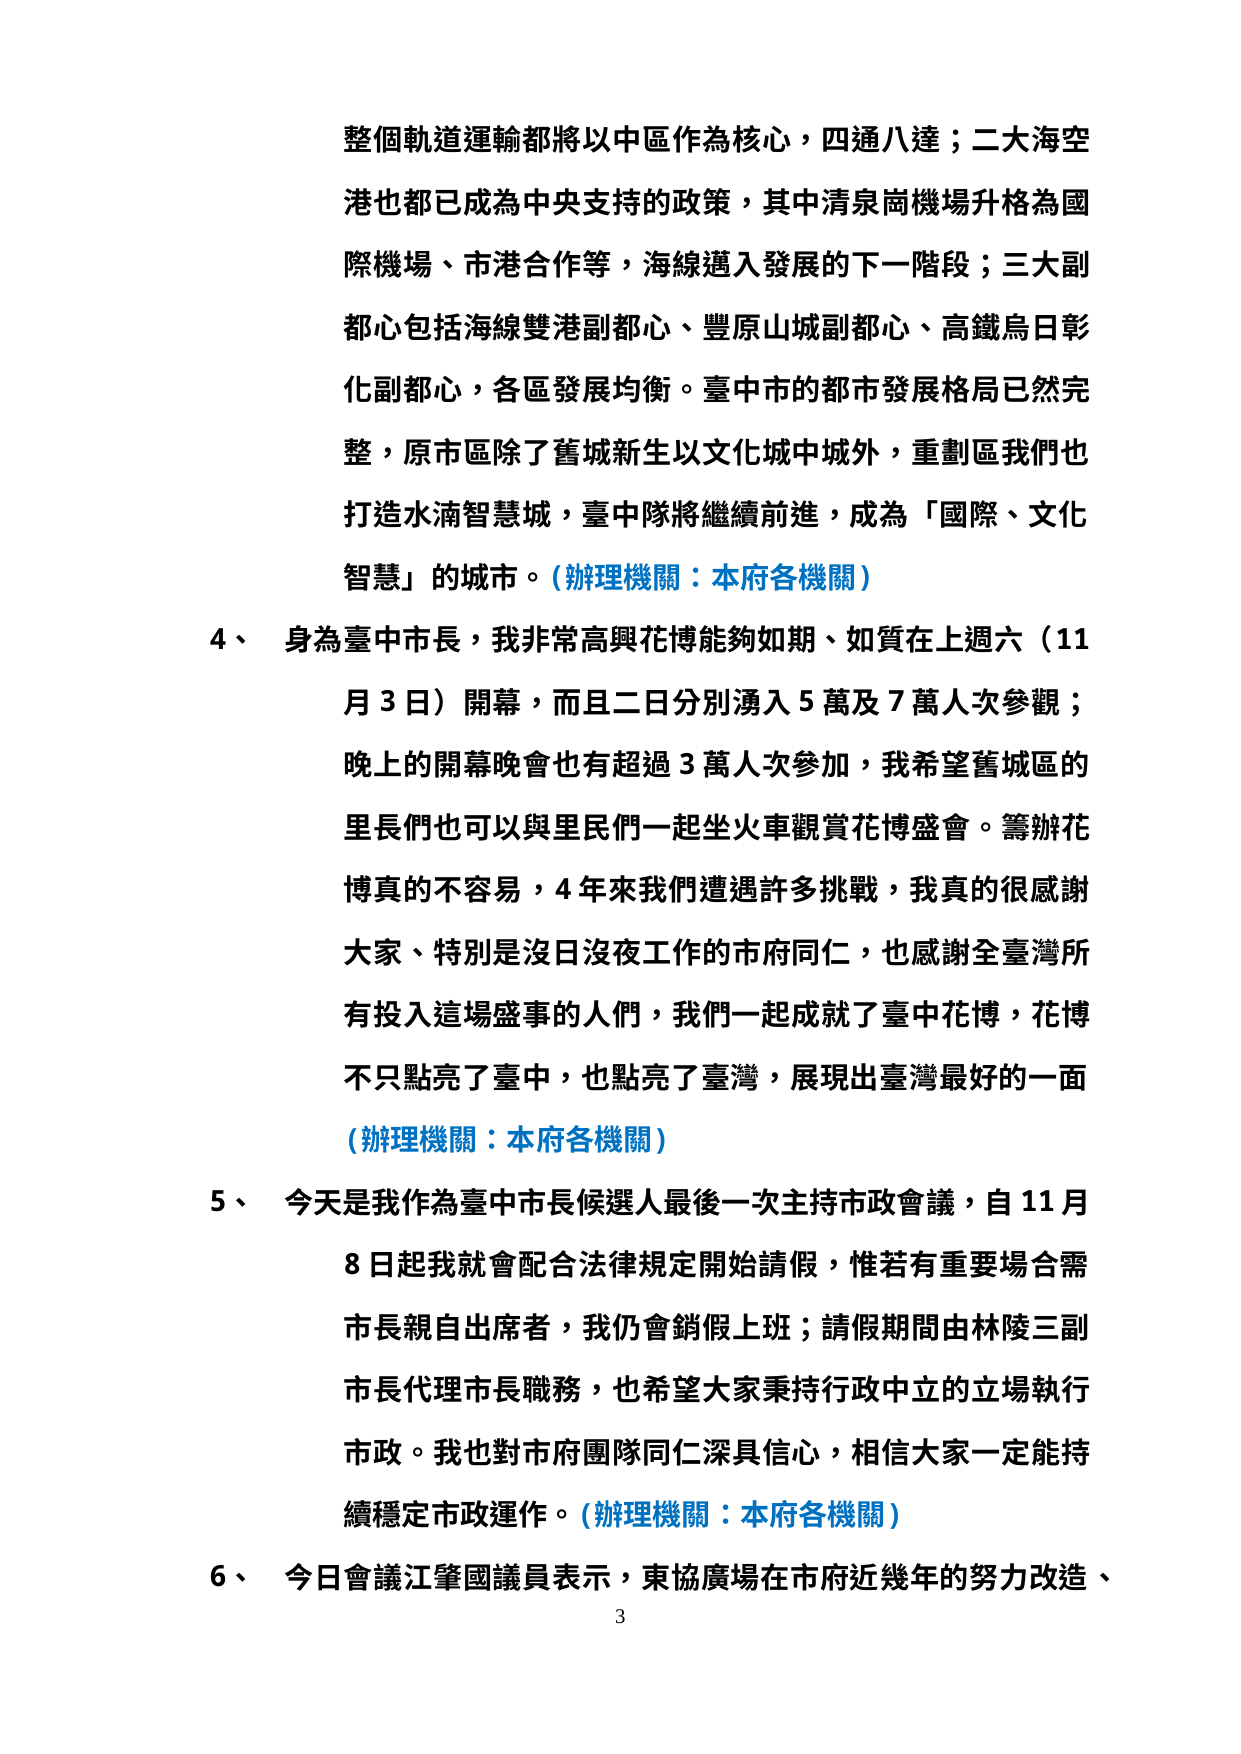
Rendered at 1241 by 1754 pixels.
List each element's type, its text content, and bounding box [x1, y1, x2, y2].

list 「不能救中區，不配當市長」言猶在耳，如今，我們不但綠、柳川整治成功，迎來人潮，也將第一廣場化身東協廣場，臺中鐵路高架化全線通車、啟動大車站計畫以及推動中的干城與臺糖都市重劃，吸引百億資金投資、創造商機回流，透過綠空鐵道，保留鐵軌記憶與城市歷史，成功打造綠色廊帶。臺中未來的發展當然不止如此，大臺中123已經成為政策在推動-一條山手線、二大海空港、三大副都心；山手線打造的鐵路高架化、捷運化、環線化與網狀化，未來整個軌道運輸都將以中區作為核心，四通八達；二大海空港也都已成為中央支持的政策，其中清泉崗機場升格為國際機場、市港合作等，海線邁入發展的下一階段；三大副都心包括海線雙港副都心、豐原山城副都心、高鐵烏日彰化副都心，各區發展均衡。臺中市的都市發展格局已然完整，原市區除了舊城新生以文化城中城外，重劃區我們也打造水湳智慧城，臺中隊將繼續前進，成為「國際、文化、智慧」的城市。(辦理機關：本府各機關) [209, 96, 1090, 596]
list 今日會議江肇國議員表示，東協廣場在市府近幾年的努力改造、活化下，已用嶄新面貌呈現於市民眼前，市府成功將中區再生的奇蹟，是以行政效率、執行魄力來實現的。此外，江議員認為，透過市府於中區的築巢引鳳，不僅帶來投資錢潮與觀光人潮，也成功帶動民間的參與，以中區為例，包括青年文創、糕餅零售業等均呈現不同於以往的蓬勃面貌，可見大家都相當看好中區未來的發展。未來不只中區，希望下一階段市府可以擴大建設，包括綠空鐵道、干城地區等。江議員也說，相信在地人、特別是里長們一定很感謝市府的付出，萬事起頭難，然而一旦啟動了，相信之後的成果是可預期的，市府近幾年翻轉中區的努力大家都有看到，也讓外界重新認識臺中的美好。(辦理機關：本府各機關) [209, 1534, 1090, 1596]
list 今天是我作為臺中市長候選人最後一次主持市政會議，自11月8日起我就會配合法律規定開始請假，惟若有重要場合需市長親自出席者，我仍會銷假上班；請假期間由林陵三副市長代理市長職務，也希望大家秉持行政中立的立場執行市政。我也對市府團隊同仁深具信心，相信大家一定能持續穩定市政運作。(辦理機關：本府各機關) [209, 1159, 1090, 1534]
list 身為臺中市長，我非常高興花博能夠如期、如質在上週六（11月3日）開幕，而且二日分別湧入5萬及7萬人次參觀；晚上的開幕晚會也有超過3萬人次參加，我希望舊城區的里長們也可以與里民們一起坐火車觀賞花博盛會。籌辦花博真的不容易，4年來我們遭遇許多挑戰，我真的很感謝大家、特別是沒日沒夜工作的市府同仁，也感謝全臺灣所有投入這場盛事的人們，我們一起成就了臺中花博，花博不只點亮了臺中，也點亮了臺灣，展現出臺灣最好的一面。(辦理機關：本府各機關) [209, 596, 1090, 1159]
